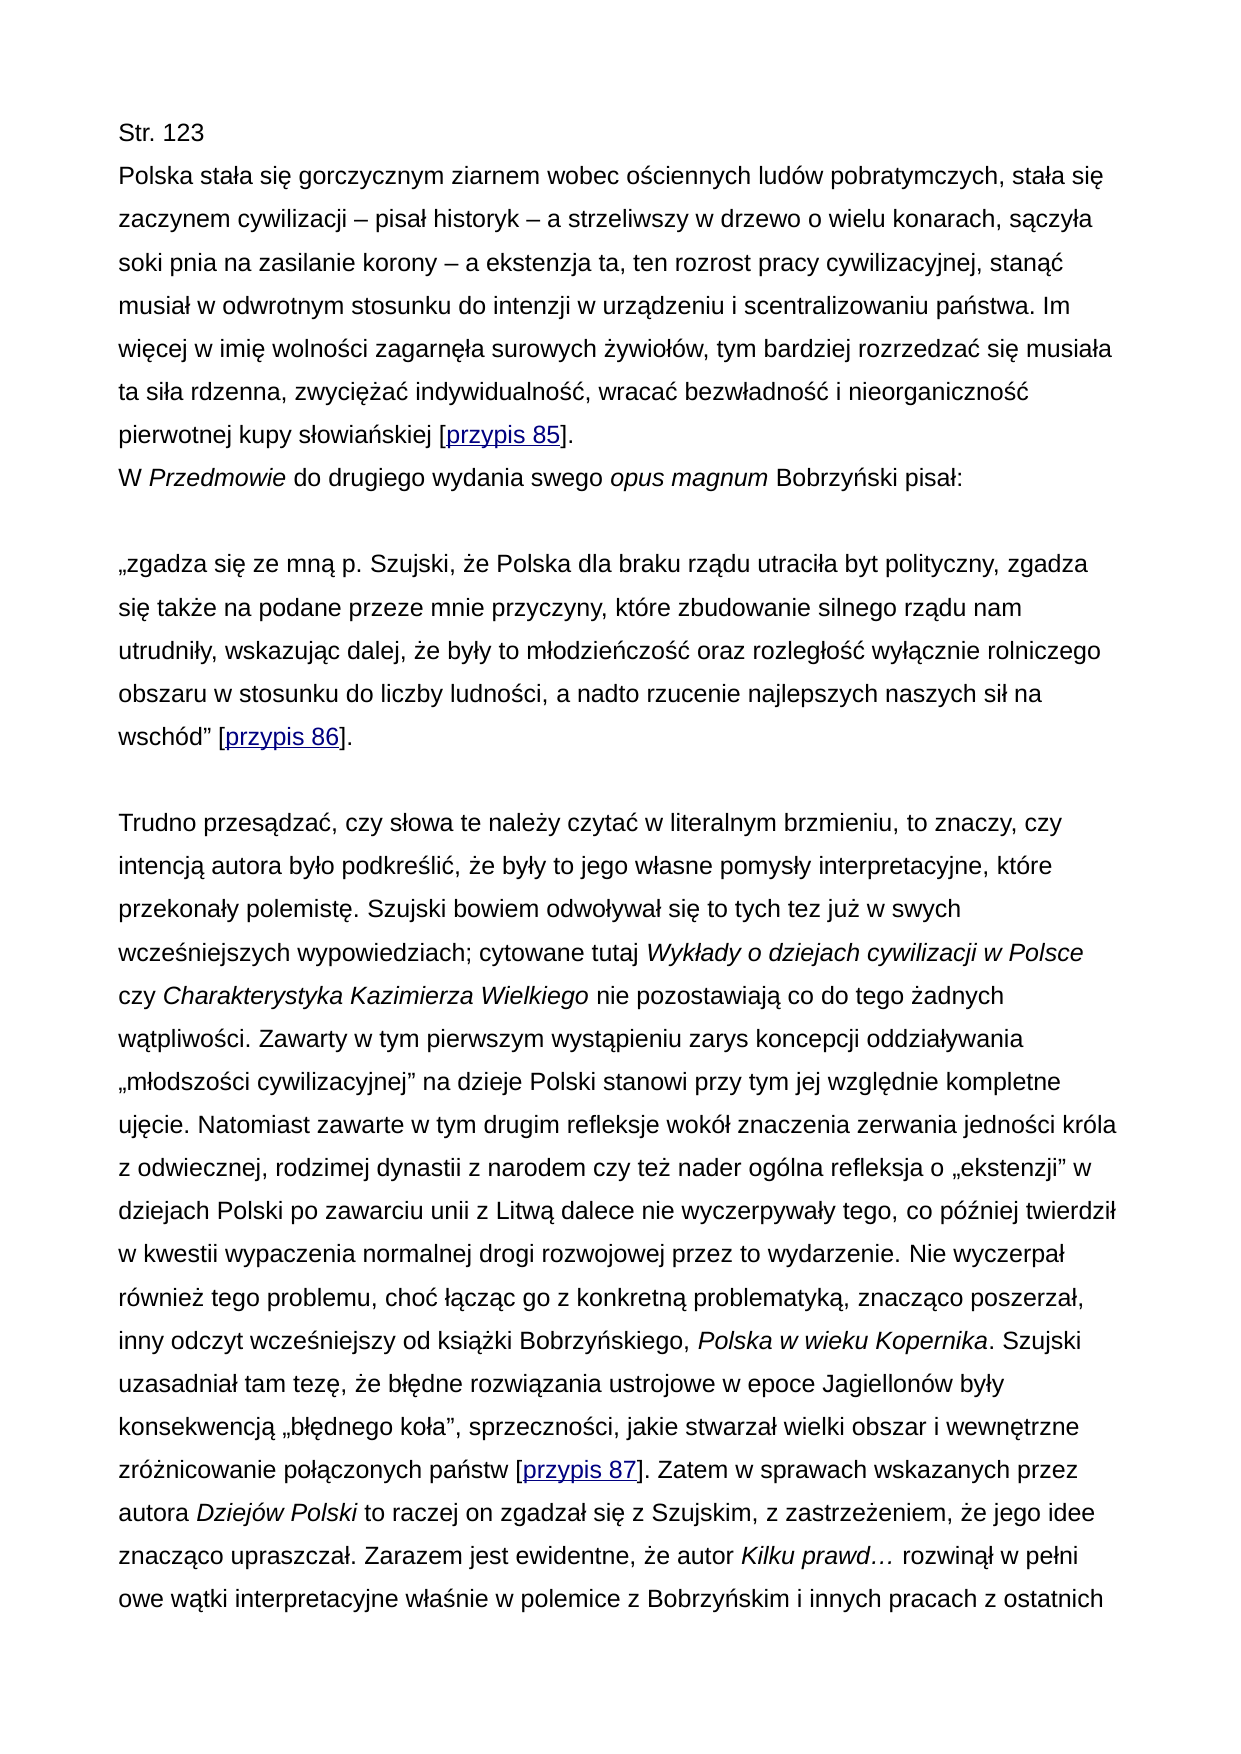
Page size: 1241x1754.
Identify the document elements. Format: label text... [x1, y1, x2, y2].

text Trudno przesądzać, czy słowa te należy czytać w literalnym brzmieniu, to znaczy, czy intencją autora było podkreślić, że były to jego własne pomysły interpretacyjne, które przekonały polemistę. Szujski bowiem odwoływał się to tych tez już w swych wcześniejszych wypowiedziach; cytowane tutaj Wykłady o dziejach cywilizacji w Polsce czy Charakterystyka Kazimierza Wielkiego nie pozostawiają co do tego żadnych wątpliwości. Zawarty w tym pierwszym wystąpieniu zarys koncepcji oddziaływania „młodszości cywilizacyjnej” na dzieje Polski stanowi przy tym jej względnie kompletne ujęcie. Natomiast zawarte w tym drugim refleksje wokół znaczenia zerwania jedności króla z odwiecznej, rodzimej dynastii z narodem czy też nader ogólna refleksja o „ekstenzji” w dziejach Polski po zawarciu unii z Litwą dalece nie wyczerpywały tego, co później twierdził w kwestii wypaczenia normalnej drogi rozwojowej przez to wydarzenie. Nie wyczerpał również tego problemu, choć łącząc go z konkretną problematyką, znacząco poszerzał, inny odczyt wcześniejszy od książki Bobrzyńskiego, Polska w wieku Kopernika. Szujski uzasadniał tam tezę, że błędne rozwiązania ustrojowe w epoce Jagiellonów były konsekwencją „błędnego koła”, sprzeczności, jakie stwarzał wielki obszar i wewnętrzne zróżnicowanie połączonych państw [przypis 87]. Zatem w sprawach wskazanych przez autora Dziejów Polski to raczej on zgadzał się z Szujskim, z zastrzeżeniem, że jego idee znacząco upraszczał. Zarazem jest ewidentne, że autor Kilku prawd… rozwinął w pełni owe wątki interpretacyjne właśnie w polemice z Bobrzyńskim i innych pracach z ostatnich [118, 808, 1122, 1613]
text „zgadza się ze mną p. Szujski, że Polska dla braku rządu utraciła byt polityczny, zgadza się także na podane przeze mnie przyczyny, które zbudowanie silnego rządu nam utrudniły, wskazując dalej, że były to młodzieńczość oraz rozległość wyłącznie rolniczego obszaru w stosunku do liczby ludności, a nadto rzucenie najlepszych naszych sił na wschód” [przypis 86]. [118, 549, 1122, 751]
text W Przedmowie do drugiego wydania swego opus magnum Bobrzyński pisał: [118, 463, 1122, 492]
text Str. 123 [118, 118, 1122, 147]
text Polska stała się gorczycznym ziarnem wobec ościennych ludów pobratymczych, stała się zaczynem cywilizacji – pisał historyk – a strzeliwszy w drzewo o wielu konarach, sączyła soki pnia na zasilanie korony – a ekstenzja ta, ten rozrost pracy cywilizacyjnej, stanąć musiał w odwrotnym stosunku do intenzji w urządzeniu i scentralizowaniu państwa. Im więcej w imię wolności zagarnęła surowych żywiołów, tym bardziej rozrzedzać się musiała ta siła rdzenna, zwyciężać indywidualność, wracać bezwładność i nieorganiczność pierwotnej kupy słowiańskiej [przypis 85]. [118, 161, 1122, 449]
